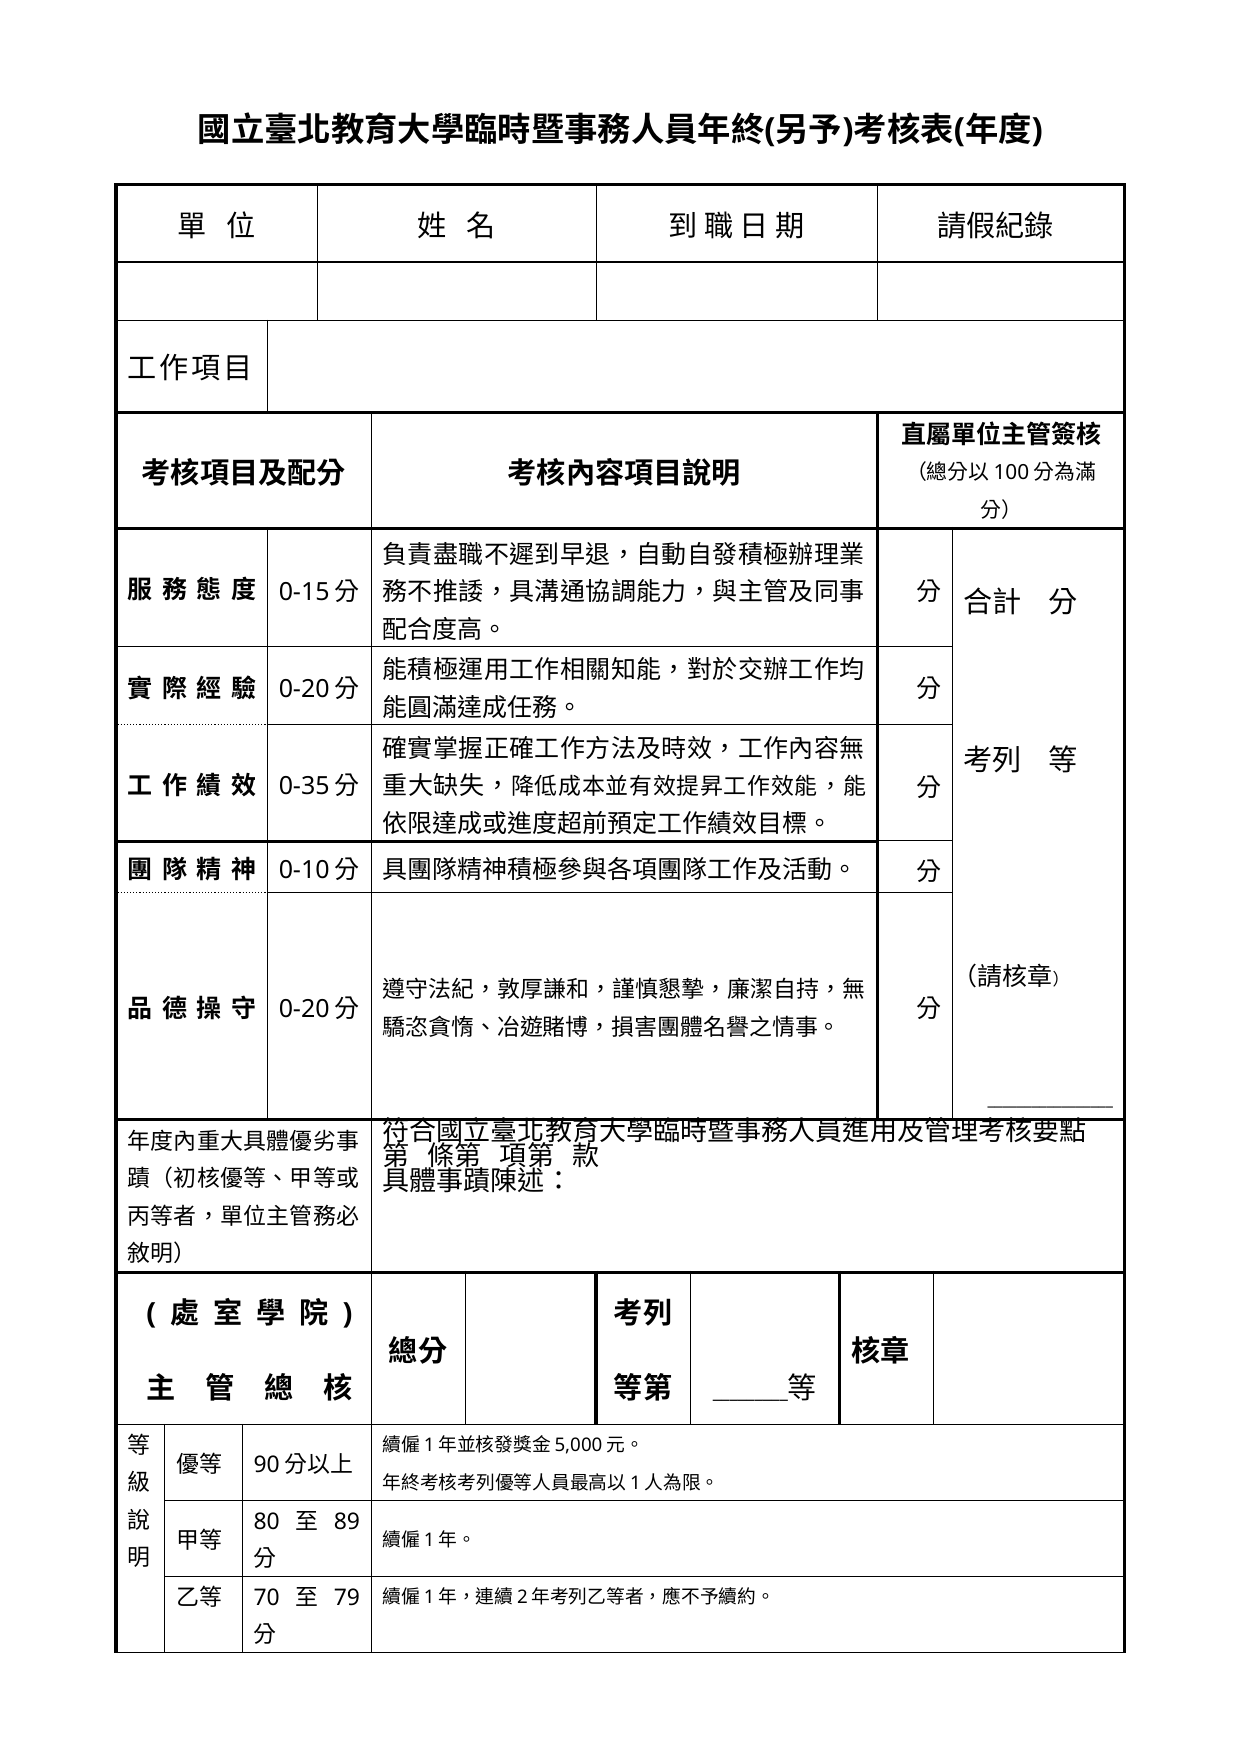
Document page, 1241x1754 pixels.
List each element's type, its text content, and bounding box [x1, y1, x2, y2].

table_cell 分 [879, 647, 952, 724]
table_header 姓 名 [318, 186, 596, 261]
table_header 請假紀錄 [878, 186, 1123, 261]
table_cell 工作項目 [118, 321, 267, 411]
table_cell 實際經驗 [118, 647, 267, 724]
table_cell 符合國立臺北教育大學臨時暨事務人員進用及管理考核要點第 條第 項第 款 具體事蹟陳述： [372, 1121, 1123, 1271]
table_cell [878, 263, 1123, 319]
table_cell 優等 [165, 1425, 242, 1500]
table_cell 0-20分 [268, 893, 371, 1117]
table_cell 直屬單位主管簽核 （總分以100分為滿分） [879, 414, 1123, 527]
table_cell _________等 [691, 1274, 838, 1424]
table_cell 能積極運用工作相關知能，對於交辦工作均能圓滿達成任務。 [372, 647, 876, 724]
table_cell 續僱1年，連續2年考列乙等者，應不予續約。 [372, 1577, 1123, 1652]
table_cell 續僱1年並核發獎金5,000元。 年終考核考列優等人員最高以1人為限。 [372, 1425, 1123, 1500]
table_cell (處室學院) 主管總核 [118, 1274, 371, 1424]
table_cell 80至89分 [243, 1501, 371, 1576]
table_cell 0-15分 [268, 530, 371, 646]
table_cell [268, 321, 1123, 411]
table_cell 甲等 [165, 1501, 242, 1576]
table_cell 分 [879, 841, 952, 892]
table_cell 0-10分 [268, 843, 371, 892]
table_cell 分 [879, 530, 952, 646]
table_cell 工作績效 [118, 724, 267, 840]
text 國立臺北教育大學臨時暨事務人員年終(另予)考核表(年度) [75, 89, 1165, 164]
table_cell 考核內容項目說明 [372, 414, 876, 527]
table_cell [118, 263, 317, 319]
table_cell 遵守法紀，敦厚謙和，謹慎懇摯，廉潔自持，無驕恣貪惰、冶遊賭博，損害團體名譽之情事。 [372, 893, 876, 1117]
table_cell 合計 分 考列 等 （請核章） _________________ [953, 530, 1123, 1117]
table_cell 總分 [372, 1274, 465, 1424]
table_cell 乙等 [165, 1577, 242, 1652]
table_cell 負責盡職不遲到早退，自動自發積極辦理業務不推諉，具溝通協調能力，與主管及同事配合度高。 [372, 530, 876, 646]
table_cell 核章 [841, 1274, 933, 1424]
table_header 單 位 [118, 186, 317, 261]
table_cell [934, 1274, 1123, 1424]
table_cell 分 [879, 893, 952, 1117]
table_cell 考核項目及配分 [118, 414, 371, 527]
table_cell [318, 263, 596, 319]
table_cell 年度內重大具體優劣事蹟（初核優等、甲等或丙等者，單位主管務必敘明） [118, 1121, 371, 1271]
table_cell 90分以上 [243, 1425, 371, 1500]
table_cell 0-35分 [268, 725, 371, 840]
table_cell 考列等第 [598, 1274, 690, 1424]
table_cell 具團隊精神積極參與各項團隊工作及活動。 [372, 843, 876, 892]
table_cell 70至79分 [243, 1577, 371, 1652]
table_cell 團隊精神 [118, 843, 267, 892]
table_cell 0-20分 [268, 647, 371, 724]
table_cell [466, 1274, 594, 1424]
table_cell [597, 263, 877, 319]
table_cell 分 [879, 725, 952, 840]
table_cell 品德操守 [118, 892, 267, 1117]
table_cell 等級說明 [118, 1425, 164, 1652]
table_cell 確實掌握正確工作方法及時效，工作內容無重大缺失，降低成本並有效提昇工作效能，能依限達成或進度超前預定工作績效目標。 [372, 725, 876, 840]
table_cell 續僱1年。 [372, 1501, 1123, 1576]
table_cell 服務態度 [118, 530, 267, 646]
table_header 到 職 日 期 [597, 186, 877, 261]
